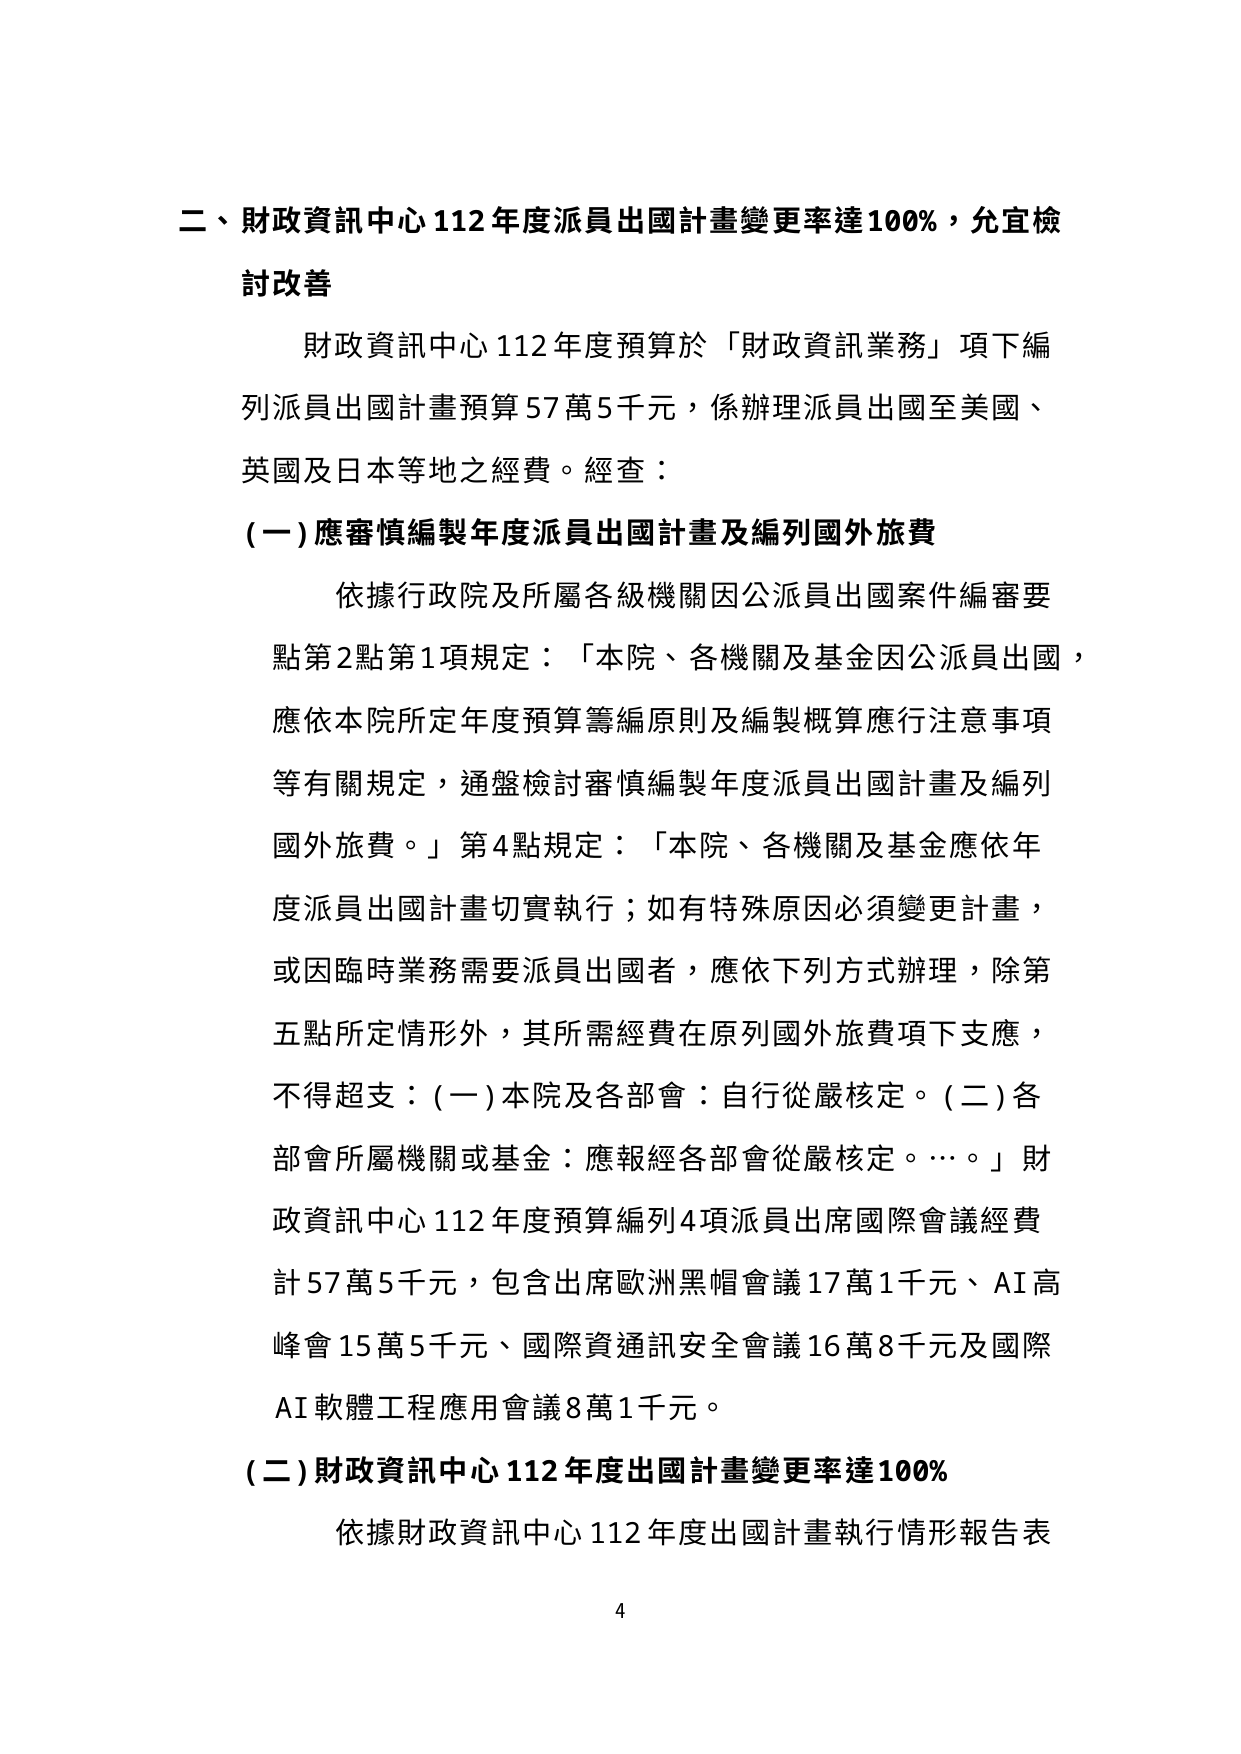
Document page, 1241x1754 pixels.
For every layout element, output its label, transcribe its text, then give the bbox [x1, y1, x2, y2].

text 財政資訊中心112年度預算於「財政資訊業務」項下編列派員出國計畫預算57萬5千元，係辦理派員出國至美國、英國及日本等地之經費。經查： [236, 302, 1063, 490]
text 依據財政資訊中心112年度出國計畫執行情形報告表 [266, 1490, 1063, 1552]
text (二)財政資訊中心112年度出國計畫變更率達100% [236, 1427, 1063, 1490]
text 依據行政院及所屬各級機關因公派員出國案件編審要點第2點第1項規定：「本院、各機關及基金因公派員出國，應依本院所定年度預算籌編原則及編製概算應行注意事項等有關規定，通盤檢討審慎編製年度派員出國計畫及編列國外旅費。」第4點規定：「本院、各機關及基金應依年度派員出國計畫切實執行；如有特殊原因必須變更計畫，或因臨時業務需要派員出國者，應依下列方式辦理，除第五點所定情形外，其所需經費在原列國外旅費項下支應，不得超支：(一)本院及各部會：自行從嚴核定。(二)各部會所屬機關或基金：應報經各部會從嚴核定。…。」財政資訊中心112年度預算編列4項派員出席國際會議經費計57萬5千元，包含出席歐洲黑帽會議17萬1千元、AI高峰會15萬5千元、國際資通訊安全會議16萬8千元及國際AI軟體工程應用會議8萬1千元。 [266, 552, 1063, 1427]
text 二、財政資訊中心112年度派員出國計畫變更率達100%，允宜檢討改善 [177, 177, 1063, 302]
text (一)應審慎編製年度派員出國計畫及編列國外旅費 [236, 490, 1063, 552]
